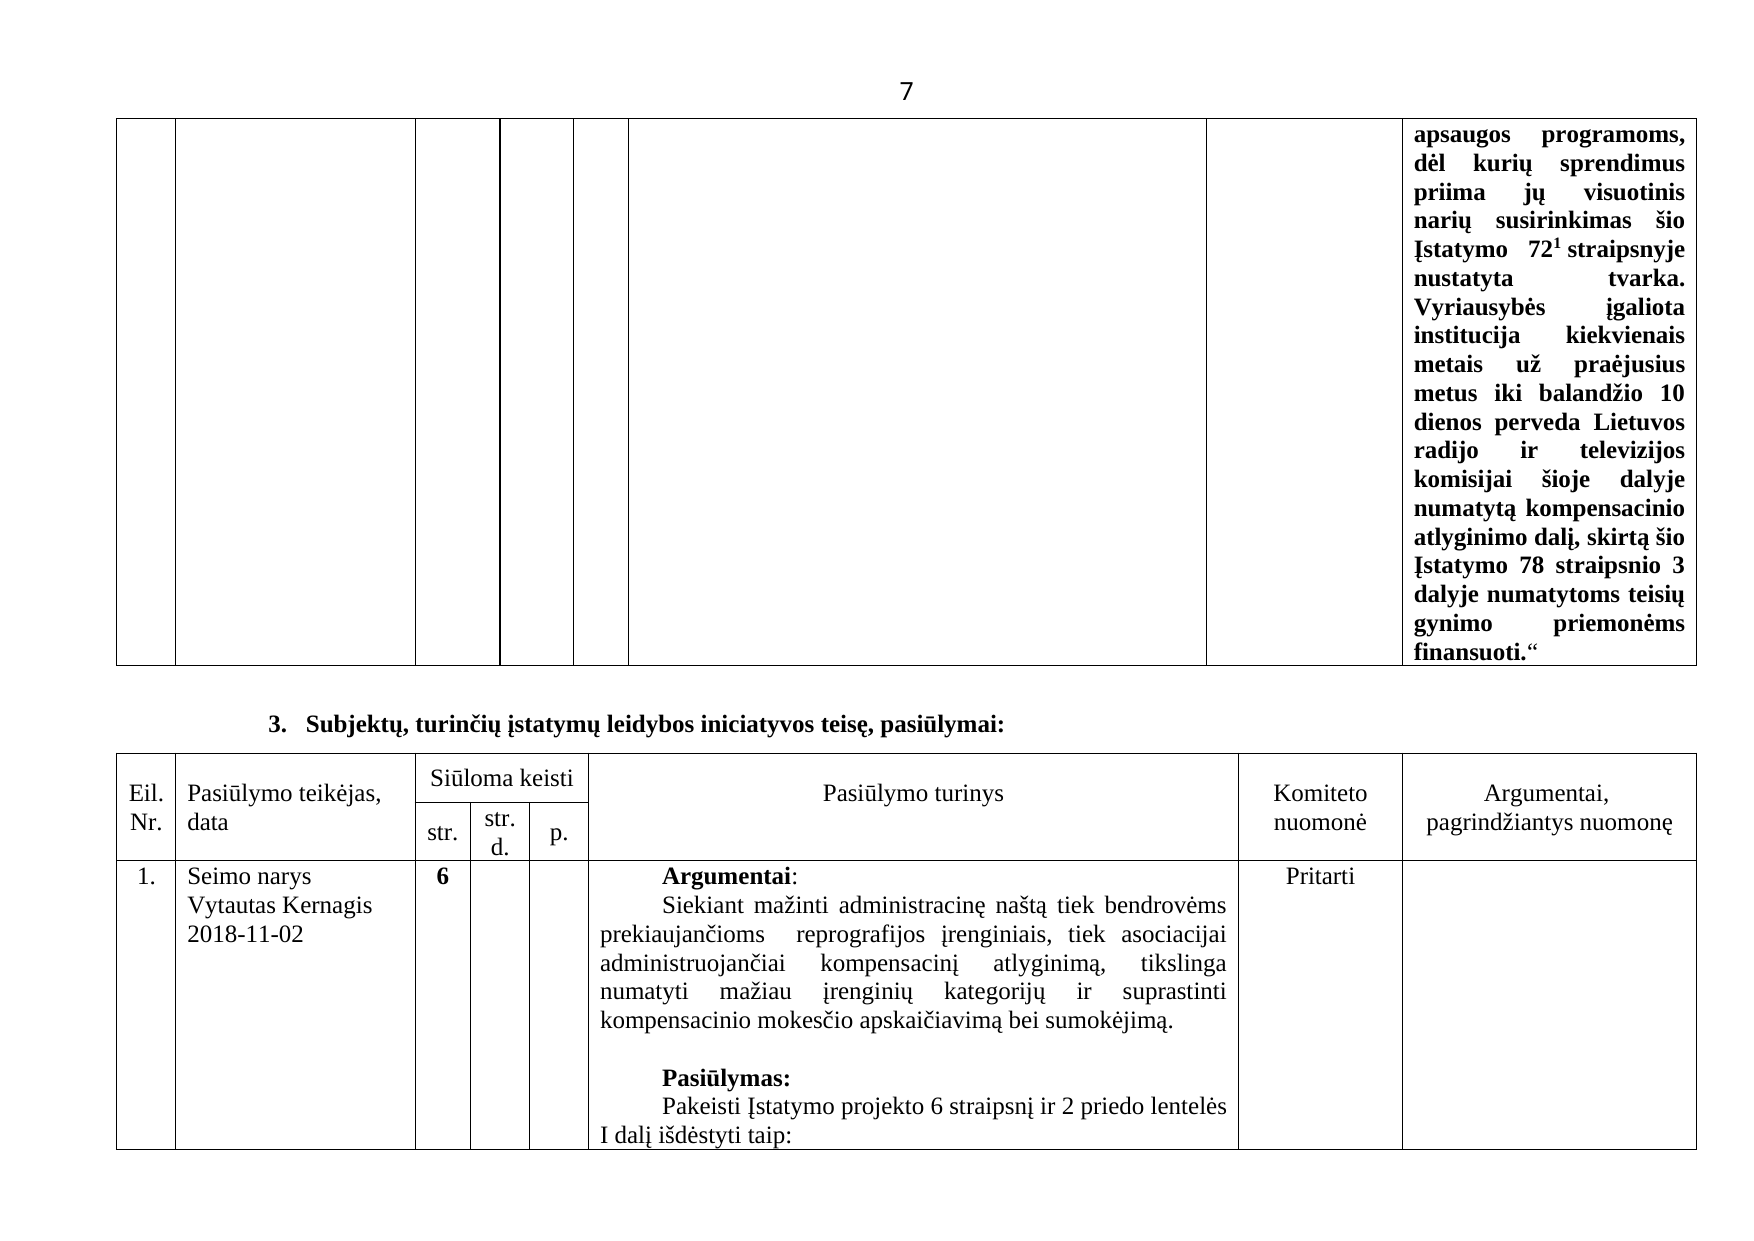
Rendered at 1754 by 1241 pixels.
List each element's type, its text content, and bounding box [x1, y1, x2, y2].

table_cell [501, 119, 573, 665]
table_cell p. [530, 803, 588, 860]
list Subjektų, turinčių įstatymų leidybos iniciatyvos teisę, pasiūlymai: [268, 709, 1695, 738]
table_cell Pritarti [1239, 861, 1402, 1149]
table_cell str. d. [471, 803, 529, 860]
table_cell [471, 861, 529, 1149]
table_cell [176, 119, 415, 665]
table_header Eil. Nr. [117, 754, 175, 860]
table_header Pasiūlymo teikėjas, data [176, 754, 415, 860]
table_cell [1207, 119, 1402, 665]
table_cell 6 [416, 861, 470, 1149]
table_cell [416, 119, 499, 665]
table_cell [574, 119, 628, 665]
table_cell str. [416, 803, 470, 860]
table_cell [1403, 861, 1696, 1149]
table_header Argumentai, pagrindžiantys nuomonę [1403, 754, 1696, 860]
table_cell [530, 861, 588, 1149]
table_cell apsaugos programoms, dėl kurių sprendimus priima jų visuotinis narių susirinkimas šio Įstatymo 721 straipsnyje nustatyta tvarka. Vyriausybės įgaliota institucija kiekvienais metais už praėjusius metus iki balandžio 10 dienos perveda Lietuvos radijo ir televizijos komisijai šioje dalyje numatytą kompensacinio atlyginimo dalį, skirtą šio Įstatymo 78 straipsnio 3 dalyje numatytoms teisių gynimo priemonėms finansuoti.“ [1403, 119, 1696, 665]
table_header Siūloma keisti [416, 754, 588, 802]
table_cell Argumentai: Siekiant mažinti administracinę naštą tiek bendrovėms prekiaujančioms reprografijos įrenginiais, tiek asociacijai administruojančiai kompensacinį atlyginimą, tikslinga numatyti mažiau įrenginių kategorijų ir suprastinti kompensacinio mokesčio apskaičiavimą bei sumokėjimą. Pasiūlymas: Pakeisti Įstatymo projekto 6 straipsnį ir 2 priedo lentelės I dalį išdėstyti taip: [589, 861, 1238, 1149]
table_cell [117, 119, 175, 665]
table_header Pasiūlymo turinys [589, 754, 1238, 860]
table_cell Seimo narys Vytautas Kernagis 2018-11-02 [176, 861, 415, 1149]
table_cell 1. [117, 861, 175, 1149]
table_cell [629, 119, 1206, 665]
table_header Komiteto nuomonė [1239, 754, 1402, 860]
